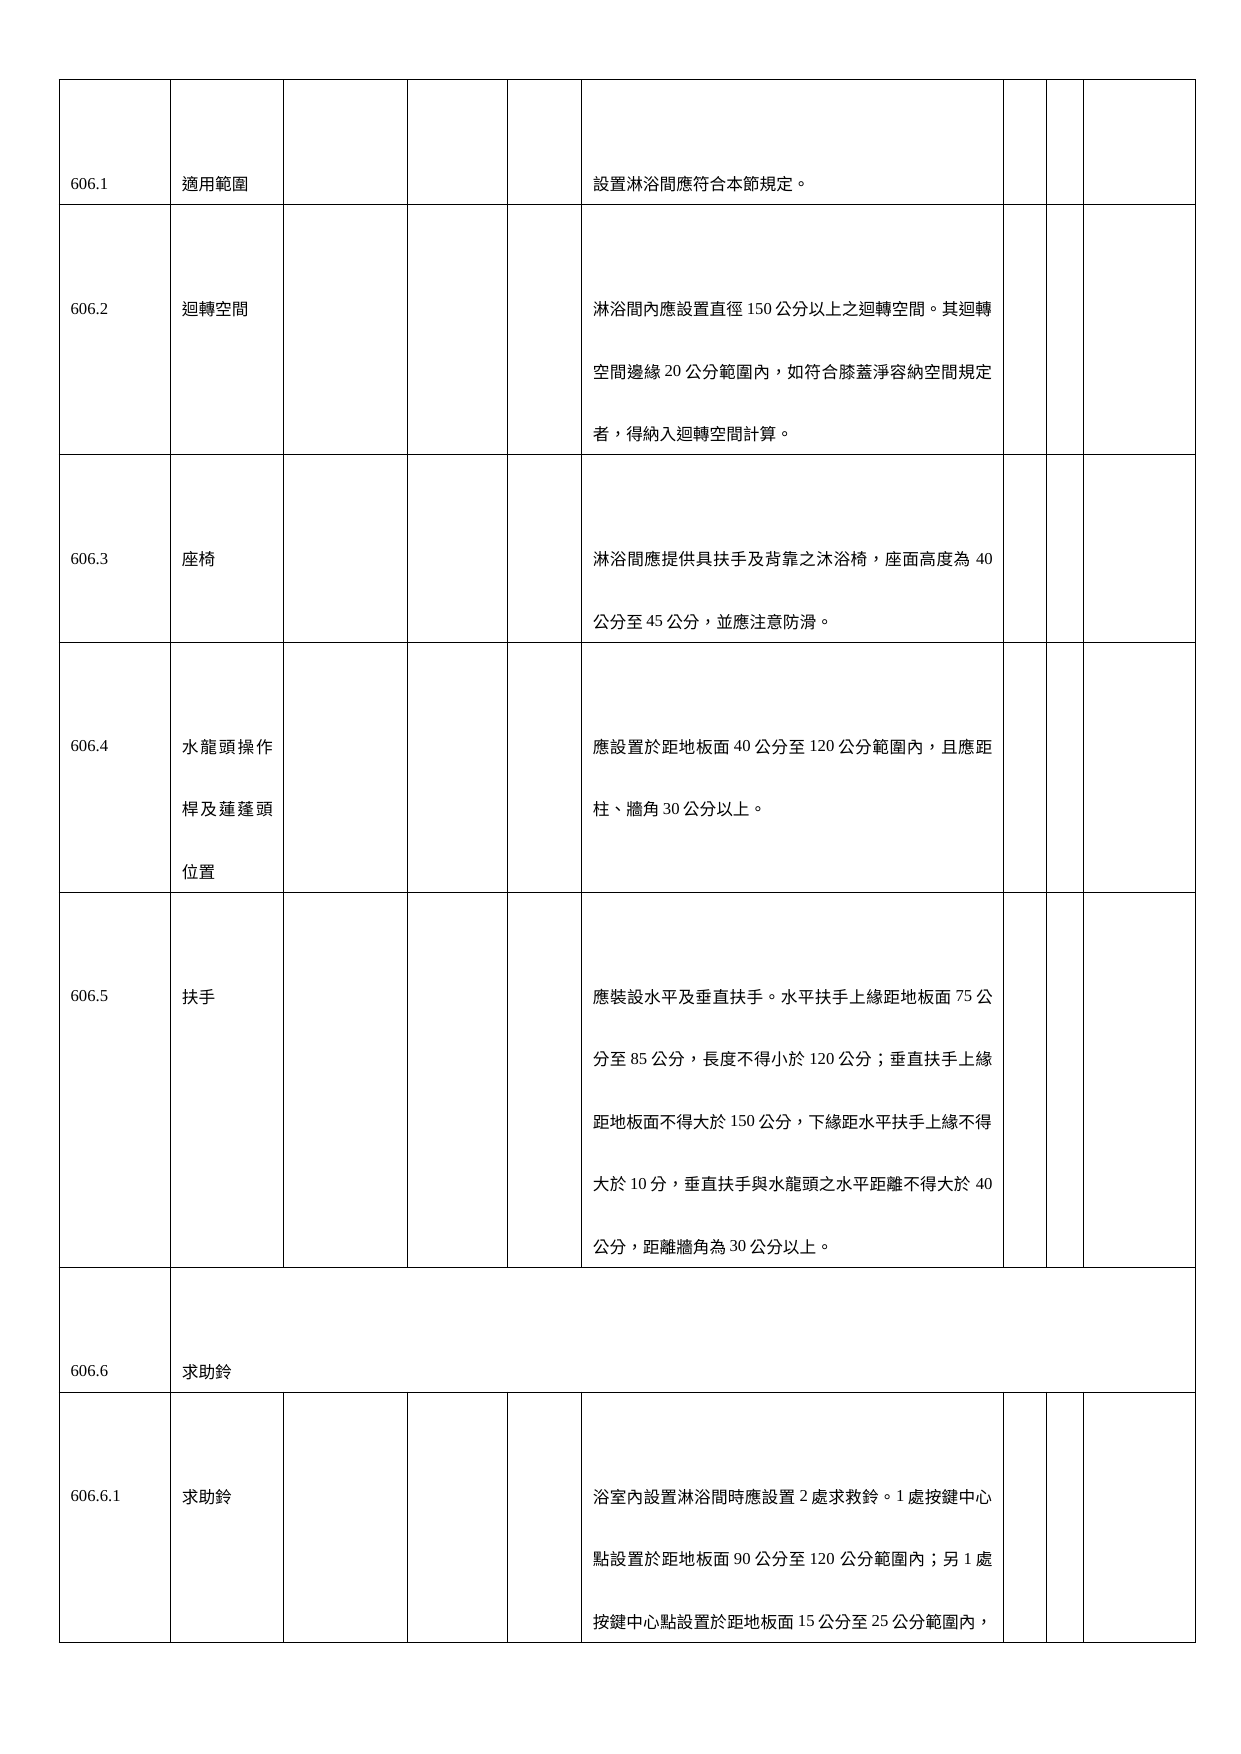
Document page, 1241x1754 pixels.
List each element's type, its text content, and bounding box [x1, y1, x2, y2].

table_cell [284, 80, 407, 204]
table_cell 應裝設水平及垂直扶手。水平扶手上緣距地板面75公分至85公分，長度不得小於120公分；垂直扶手上緣距地板面不得大於150公分，下緣距水平扶手上緣不得大於10分，垂直扶手與水龍頭之水平距離不得大於40公分，距離牆角為30公分以上。 [582, 893, 1003, 1267]
table_cell [408, 1393, 507, 1642]
table_cell [1084, 205, 1195, 454]
table_cell 淋浴間應提供具扶手及背靠之沐浴椅，座面高度為40公分至45公分，並應注意防滑。 [582, 455, 1003, 642]
table_cell 606.6 [60, 1268, 170, 1392]
table_cell [1084, 643, 1195, 892]
table_cell [1047, 643, 1083, 892]
table_cell [1084, 893, 1195, 1267]
table_cell 606.2 [60, 205, 170, 454]
table_cell [408, 80, 507, 204]
table_cell [284, 643, 407, 892]
table_cell [1004, 205, 1046, 454]
table_cell 座椅 [171, 455, 283, 642]
table_cell 求助鈴 [171, 1268, 1195, 1392]
table_cell [1084, 80, 1195, 204]
table_cell [284, 1393, 407, 1642]
table_cell [408, 643, 507, 892]
table_cell 606.3 [60, 455, 170, 642]
table_cell [1004, 643, 1046, 892]
table_cell 606.4 [60, 643, 170, 892]
table_cell 適用範圍 [171, 80, 283, 204]
table_cell [408, 455, 507, 642]
table_cell [508, 455, 581, 642]
table_cell [284, 455, 407, 642]
table_cell 606.5 [60, 893, 170, 1267]
table_cell [508, 643, 581, 892]
table_cell 應設置於距地板面40公分至120公分範圍內，且應距柱、牆角30公分以上。 [582, 643, 1003, 892]
table_cell [1084, 1393, 1195, 1642]
table_cell 迴轉空間 [171, 205, 283, 454]
table_cell [284, 205, 407, 454]
table_cell 設置淋浴間應符合本節規定。 [582, 80, 1003, 204]
table_cell 606.1 [60, 80, 170, 204]
table_cell [1004, 80, 1046, 204]
table_cell [408, 205, 507, 454]
table_cell [1047, 455, 1083, 642]
table_cell [408, 893, 507, 1267]
table_cell [508, 893, 581, 1267]
table_cell [1084, 455, 1195, 642]
table_cell [1047, 80, 1083, 204]
table_cell [1047, 205, 1083, 454]
table_cell 606.6.1 [60, 1393, 170, 1642]
table_cell [1047, 1393, 1083, 1642]
table_cell 求助鈴 [171, 1393, 283, 1642]
table_cell [1004, 455, 1046, 642]
table_cell 浴室內設置淋浴間時應設置2處求救鈴。1處按鍵中心點設置於距地板面90公分至120 公分範圍內；另1處按鍵中心點設置於距地板面15公分至25公分範圍內， [582, 1393, 1003, 1642]
table_cell [284, 893, 407, 1267]
table_cell [1004, 893, 1046, 1267]
table_cell 扶手 [171, 893, 283, 1267]
table_cell 淋浴間內應設置直徑150公分以上之迴轉空間。其迴轉空間邊緣20公分範圍內，如符合膝蓋淨容納空間規定者，得納入迴轉空間計算。 [582, 205, 1003, 454]
table_cell 水龍頭操作桿及蓮蓬頭位置 [171, 643, 283, 892]
table_cell [1047, 893, 1083, 1267]
table_cell [508, 80, 581, 204]
table_cell [508, 1393, 581, 1642]
table_cell [1004, 1393, 1046, 1642]
table_cell [508, 205, 581, 454]
